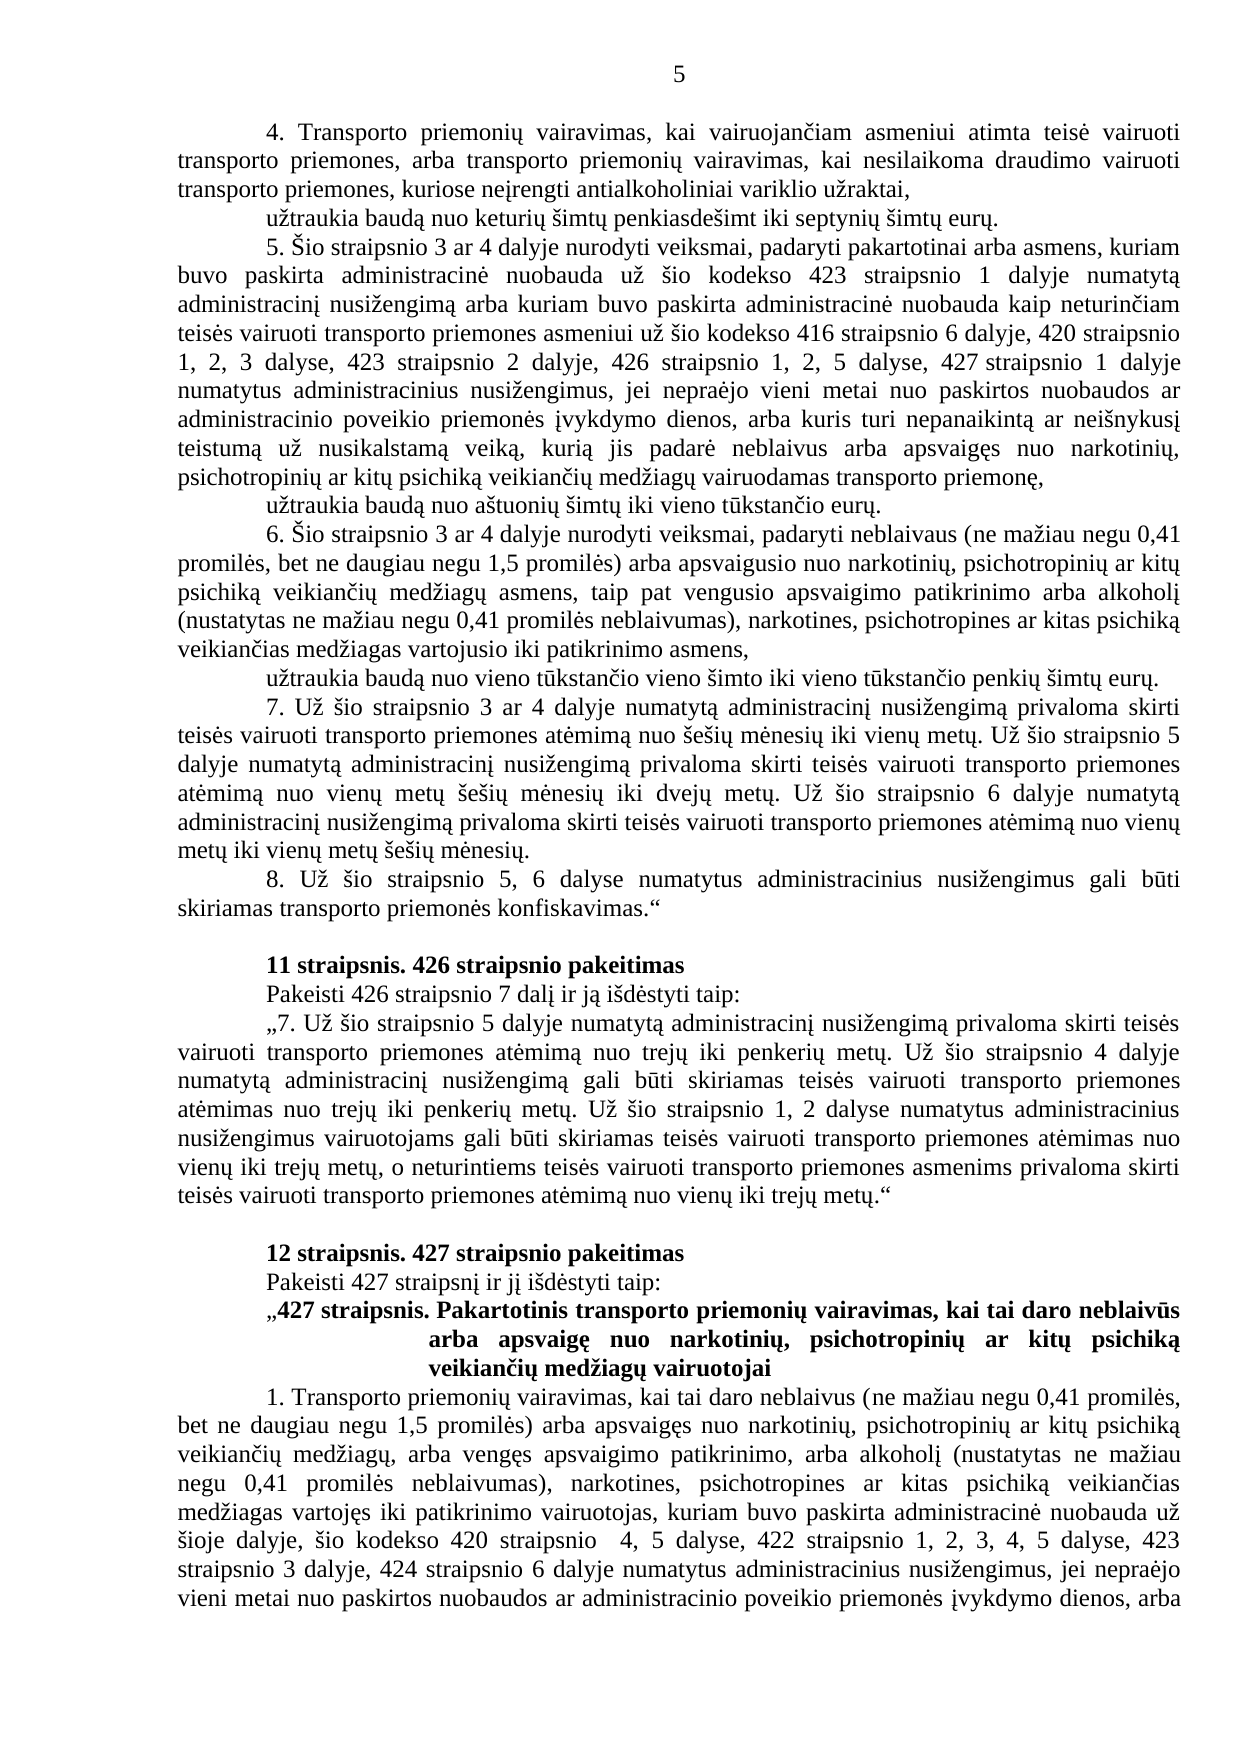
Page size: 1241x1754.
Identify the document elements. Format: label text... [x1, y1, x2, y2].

text 4. Transporto priemonių vairavimas, kai vairuojančiam asmeniui atimta teisė vairuoti transporto priemones, arba transporto priemonių vairavimas, kai nesilaikoma draudimo vairuoti transporto priemones, kuriose neįrengti antialkoholiniai variklio užraktai, [177, 117, 1181, 203]
text „427 straipsnis. Pakartotinis transporto priemonių vairavimas, kai tai daro neblaivūs arba apsvaigę nuo narkotinių, psichotropinių ar kitų psichiką veikiančių medžiagų vairuotojai [266, 1295, 1181, 1382]
text 11 straipsnis. 426 straipsnio pakeitimas [177, 950, 1181, 979]
text 12 straipsnis. 427 straipsnio pakeitimas [177, 1238, 1181, 1267]
text 6. Šio straipsnio 3 ar 4 dalyje nurodyti veiksmai, padaryti neblaivaus (ne mažiau negu 0,41 promilės, bet ne daugiau negu 1,5 promilės) arba apsvaigusio nuo narkotinių, psichotropinių ar kitų psichiką veikiančių medžiagų asmens, taip pat vengusio apsvaigimo patikrinimo arba alkoholį (nustatytas ne mažiau negu 0,41 promilės neblaivumas), narkotines, psichotropines ar kitas psichiką veikiančias medžiagas vartojusio iki patikrinimo asmens, [177, 519, 1181, 663]
text užtraukia baudą nuo keturių šimtų penkiasdešimt iki septynių šimtų eurų. [177, 203, 1181, 232]
text užtraukia baudą nuo vieno tūkstančio vieno šimto iki vieno tūkstančio penkių šimtų eurų. [177, 663, 1181, 692]
text Pakeisti 427 straipsnį ir jį išdėstyti taip: [177, 1267, 1181, 1295]
text 5. Šio straipsnio 3 ar 4 dalyje nurodyti veiksmai, padaryti pakartotinai arba asmens, kuriam buvo paskirta administracinė nuobauda už šio kodekso 423 straipsnio 1 dalyje numatytą administracinį nusižengimą arba kuriam buvo paskirta administracinė nuobauda kaip neturinčiam teisės vairuoti transporto priemones asmeniui už šio kodekso 416 straipsnio 6 dalyje, 420 straipsnio 1, 2, 3 dalyse, 423 straipsnio 2 dalyje, 426 straipsnio 1, 2, 5 dalyse, 427 straipsnio 1 dalyje numatytus administracinius nusižengimus, jei nepraėjo vieni metai nuo paskirtos nuobaudos ar administracinio poveikio priemonės įvykdymo dienos, arba kuris turi nepanaikintą ar neišnykusį teistumą už nusikalstamą veiką, kurią jis padarė neblaivus arba apsvaigęs nuo narkotinių, psichotropinių ar kitų psichiką veikiančių medžiagų vairuodamas transporto priemonę, [177, 232, 1181, 490]
text 7. Už šio straipsnio 3 ar 4 dalyje numatytą administracinį nusižengimą privaloma skirti teisės vairuoti transporto priemones atėmimą nuo šešių mėnesių iki vienų metų. Už šio straipsnio 5 dalyje numatytą administracinį nusižengimą privaloma skirti teisės vairuoti transporto priemones atėmimą nuo vienų metų šešių mėnesių iki dvejų metų. Už šio straipsnio 6 dalyje numatytą administracinį nusižengimą privaloma skirti teisės vairuoti transporto priemones atėmimą nuo vienų metų iki vienų metų šešių mėnesių. [177, 692, 1181, 864]
text Pakeisti 426 straipsnio 7 dalį ir ją išdėstyti taip: [177, 979, 1181, 1008]
text užtraukia baudą nuo aštuonių šimtų iki vieno tūkstančio eurų. [177, 490, 1181, 519]
text 8. Už šio straipsnio 5, 6 dalyse numatytus administracinius nusižengimus gali būti skiriamas transporto priemonės konfiskavimas.“ [177, 864, 1181, 922]
text 1. Transporto priemonių vairavimas, kai tai daro neblaivus (ne mažiau negu 0,41 promilės, bet ne daugiau negu 1,5 promilės) arba apsvaigęs nuo narkotinių, psichotropinių ar kitų psichiką veikiančių medžiagų, arba vengęs apsvaigimo patikrinimo, arba alkoholį (nustatytas ne mažiau negu 0,41 promilės neblaivumas), narkotines, psichotropines ar kitas psichiką veikiančias medžiagas vartojęs iki patikrinimo vairuotojas, kuriam buvo paskirta administracinė nuobauda už šioje dalyje, šio kodekso 420 straipsnio 4, 5 dalyse, 422 straipsnio 1, 2, 3, 4, 5 dalyse, 423 straipsnio 3 dalyje, 424 straipsnio 6 dalyje numatytus administracinius nusižengimus, jei nepraėjo vieni metai nuo paskirtos nuobaudos ar administracinio poveikio priemonės įvykdymo dienos, arba [177, 1382, 1181, 1612]
text „7. Už šio straipsnio 5 dalyje numatytą administracinį nusižengimą privaloma skirti teisės vairuoti transporto priemones atėmimą nuo trejų iki penkerių metų. Už šio straipsnio 4 dalyje numatytą administracinį nusižengimą gali būti skiriamas teisės vairuoti transporto priemones atėmimas nuo trejų iki penkerių metų. Už šio straipsnio 1, 2 dalyse numatytus administracinius nusižengimus vairuotojams gali būti skiriamas teisės vairuoti transporto priemones atėmimas nuo vienų iki trejų metų, o neturintiems teisės vairuoti transporto priemones asmenims privaloma skirti teisės vairuoti transporto priemones atėmimą nuo vienų iki trejų metų.“ [177, 1008, 1181, 1209]
